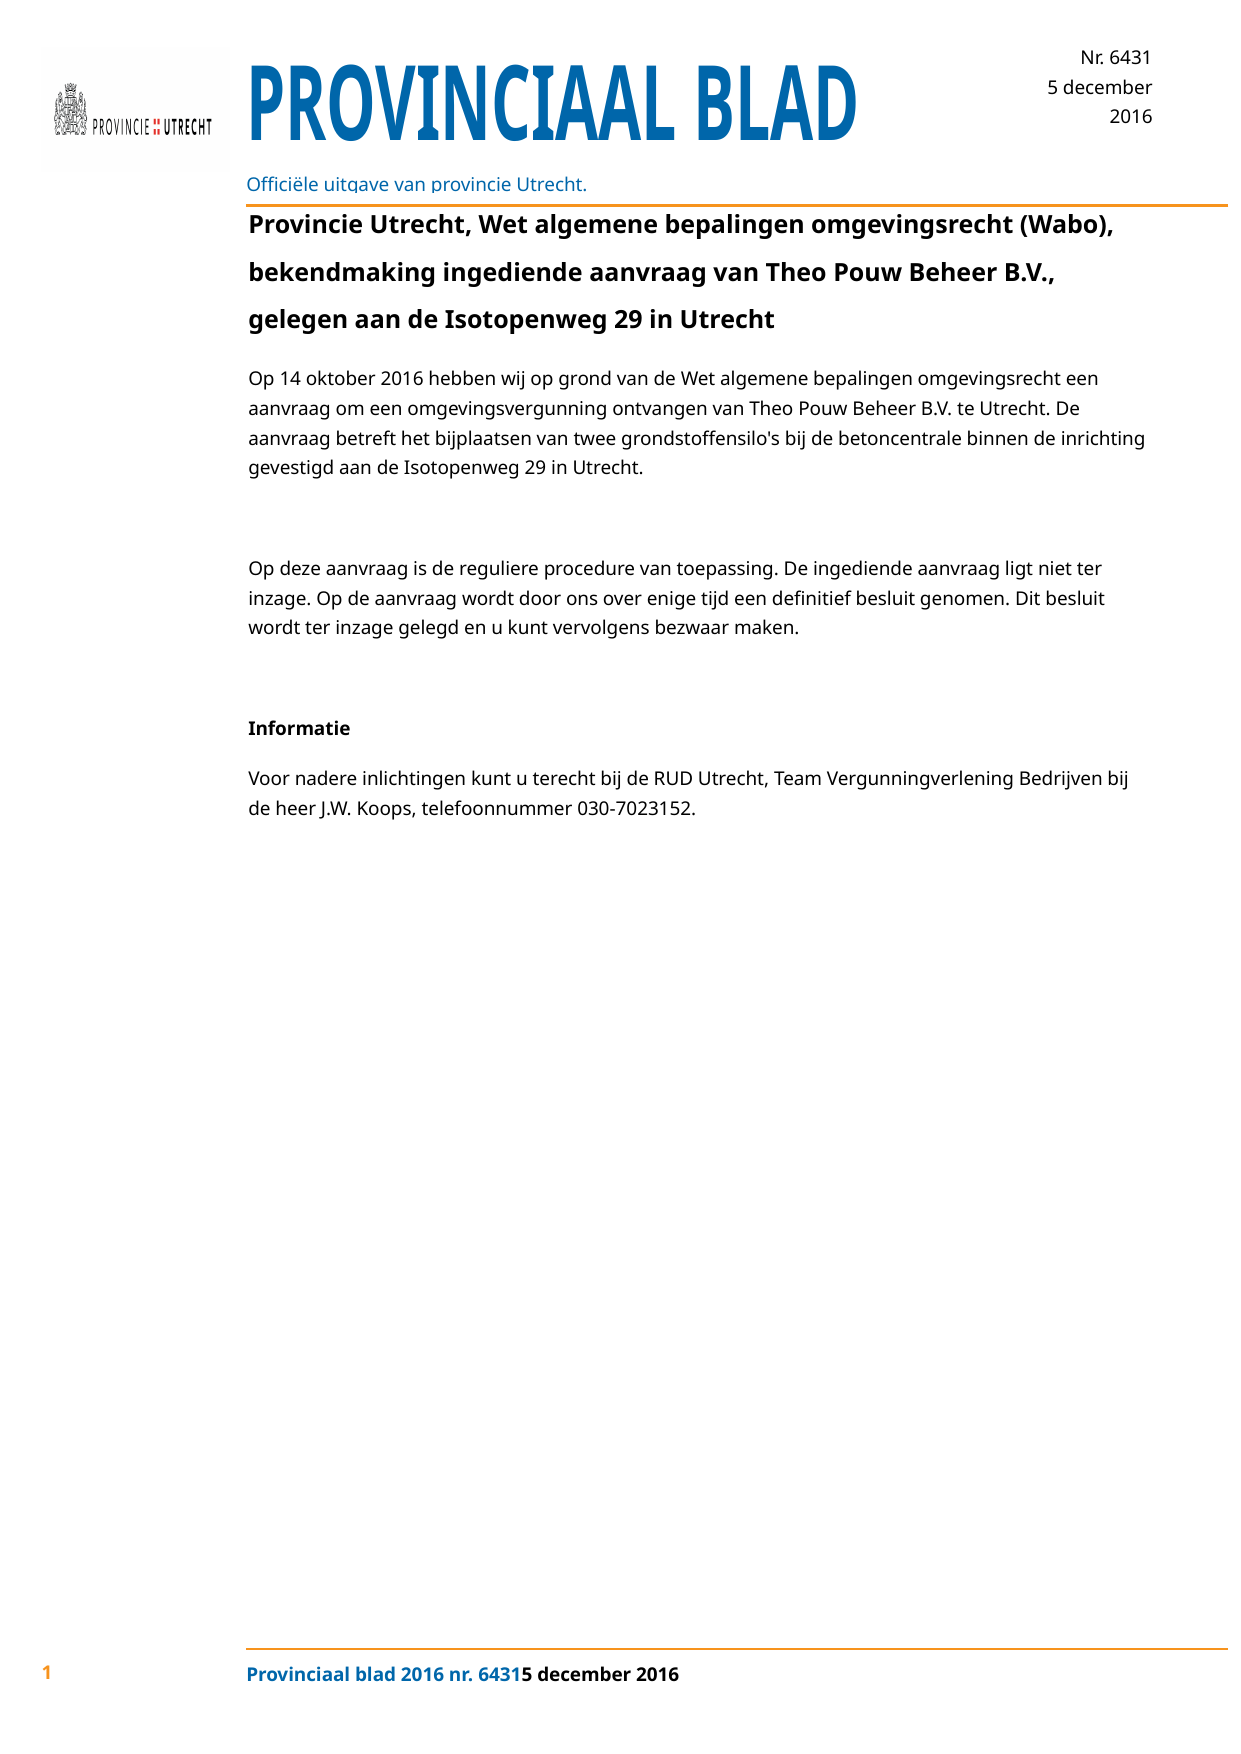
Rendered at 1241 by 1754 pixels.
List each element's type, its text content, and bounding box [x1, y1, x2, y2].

text Op 14 oktober 2016 hebben wij op grond van de Wet algemene bepalingen omgevingsrecht een aanvraag om een omgevingsvergunning ontvangen van Theo Pouw Beheer B.V. te Utrecht. De aanvraag betreft het bijplaatsen van twee grondstoffensilo's bij de betoncentrale binnen de inrichting gevestigd aan de Isotopenweg 29 in Utrecht. [248, 366, 1152, 480]
text Op deze aanvraag is de reguliere procedure van toepassing. De ingediende aanvraag ligt niet ter inzage. Op de aanvraag wordt door ons over enige tijd een definitief besluit genomen. Dit besluit wordt ter inzage gelegd en u kunt vervolgens bezwaar maken. [248, 555, 1152, 640]
text Voor nadere inlichtingen kunt u terecht bij de RUD Utrecht, Team Vergunningverlening Bedrijven bij de heer J.W. Koops, telefoonnummer 030-7023152. [248, 766, 1152, 821]
picture [41, 47, 231, 172]
text Informatie [248, 715, 1152, 741]
text Provincie Utrecht, Wet algemene bepalingen omgevingsrecht (Wabo), bekendmaking ingediende aanvraag van Theo Pouw Beheer B.V., gelegen aan de Isotopenweg 29 in Utrecht [248, 207, 1152, 336]
